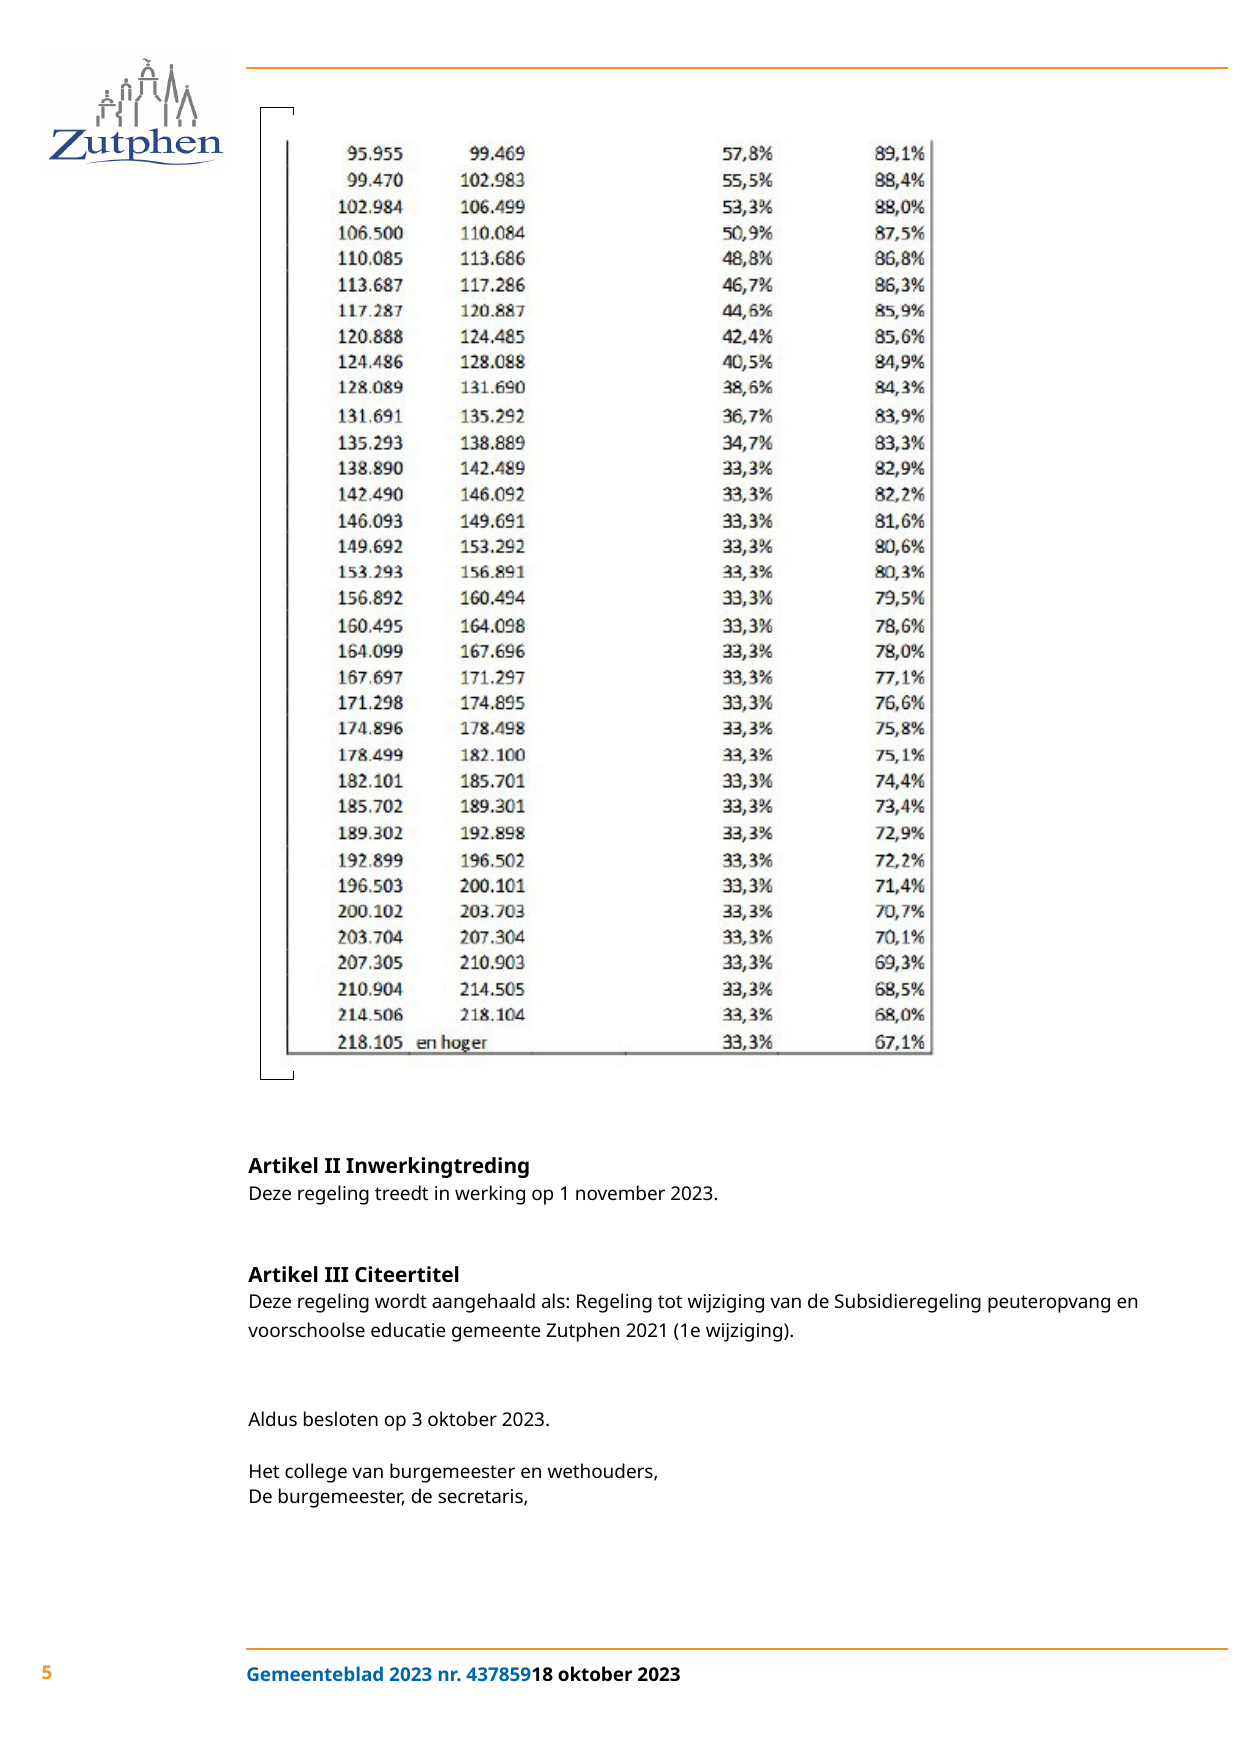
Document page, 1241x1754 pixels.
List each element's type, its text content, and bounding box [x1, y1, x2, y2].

text Deze regeling wordt aangehaald als: Regeling tot wijziging van de Subsidieregeling peuteropvang en voorschoolse educatie gemeente Zutphen 2021 (1e wijziging). [248, 1288, 1152, 1343]
text Het college van burgemeester en wethouders, [248, 1458, 1152, 1484]
text Aldus besloten op 3 oktober 2023. [248, 1406, 1152, 1432]
text Artikel III Citeertitel [248, 1260, 1152, 1288]
text Deze regeling treedt in werking op 1 november 2023. [248, 1180, 1152, 1205]
picture [41, 47, 231, 172]
text Artikel II Inwerkingtreding [248, 1151, 1152, 1180]
picture [268, 115, 973, 1071]
text De burgemeester, de secretaris, [248, 1484, 1152, 1509]
